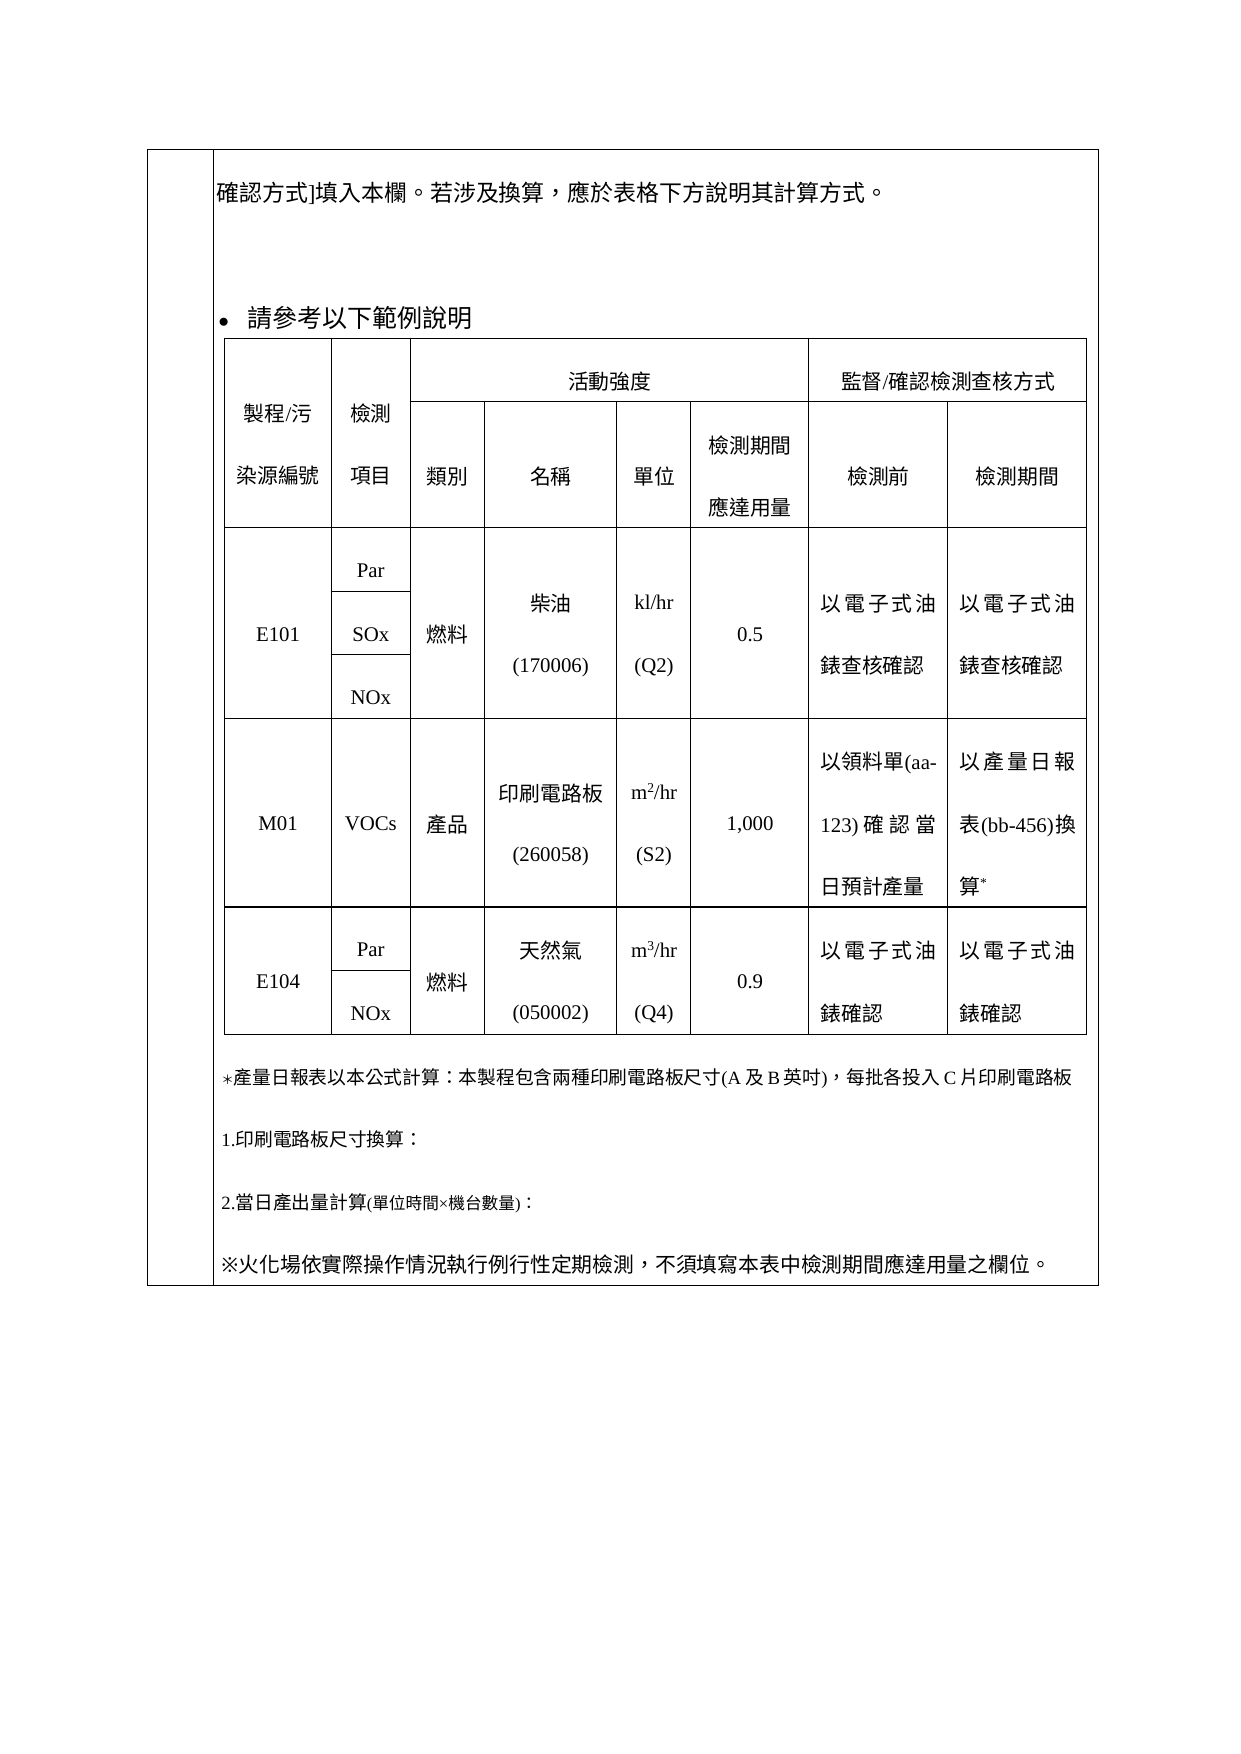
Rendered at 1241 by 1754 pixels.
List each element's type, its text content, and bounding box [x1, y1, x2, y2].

table_cell 產品 [411, 719, 484, 906]
table_cell 以領料單(aa-123)確認當日預計產量 [809, 719, 947, 906]
table_cell M01 [225, 719, 331, 906]
table_cell 名稱 [485, 402, 616, 527]
table_cell 柴油(170006) [485, 528, 616, 718]
table_cell 0.5 [691, 528, 808, 718]
table_header 檢測 項目 [332, 339, 410, 527]
table_cell 檢測期間 應達用量 [691, 402, 808, 527]
table_cell Par [332, 908, 410, 970]
table_cell 確認方式]填入本欄。若涉及換算，應於表格下方說明其計算方式。 ● 請參考以下範例說明 ＊產量日報表以本公式計算：本製程包含兩種印刷電路板尺寸(A及B英吋)，每批各投入C片印刷電路板 1.印刷電路板尺寸換算： 2.當日產出量計算(單位時間×機台數量)： ※火化場依實際操作情況執行例行性定期檢測，不須填寫本表中檢測期間應達用量之欄位。 [214, 150, 1098, 1284]
table_header 活動強度 [411, 339, 808, 401]
table_cell VOCs [332, 719, 410, 906]
table_cell m2/hr (S2) [617, 719, 690, 906]
table_header 監督/確認檢測查核方式 [809, 339, 1086, 401]
table_cell 0.9 [691, 908, 808, 1033]
table_cell 燃料 [411, 528, 484, 718]
table_cell 1,000 [691, 719, 808, 906]
table_cell [148, 150, 213, 1284]
table_cell 天然氣(050002) [485, 908, 616, 1033]
table_cell E101 [225, 528, 331, 718]
table_cell Par [332, 528, 410, 591]
table_cell 類別 [411, 402, 484, 527]
table_cell NOx [332, 655, 410, 718]
table_header 製程/污染源編號 [225, 339, 331, 527]
table_cell 以電子式油錶查核確認 [948, 528, 1086, 718]
table_cell 以電子式油錶確認 [809, 908, 947, 1033]
table_cell 單位 [617, 402, 690, 527]
table_cell m3/hr (Q4) [617, 908, 690, 1033]
table_cell 檢測前 [809, 402, 947, 527]
table_cell E104 [225, 908, 331, 1033]
table_cell 以產量日報表(bb-456)換算* [948, 719, 1086, 906]
table_cell 以電子式油錶查核確認 [809, 528, 947, 718]
table_cell NOx [332, 971, 410, 1033]
table_cell 印刷電路板(260058) [485, 719, 616, 906]
table_cell 燃料 [411, 908, 484, 1033]
table_cell kl/hr (Q2) [617, 528, 690, 718]
table_cell 檢測期間 [948, 402, 1086, 527]
table_cell SOx [332, 592, 410, 654]
table_cell 以電子式油錶確認 [948, 908, 1086, 1033]
